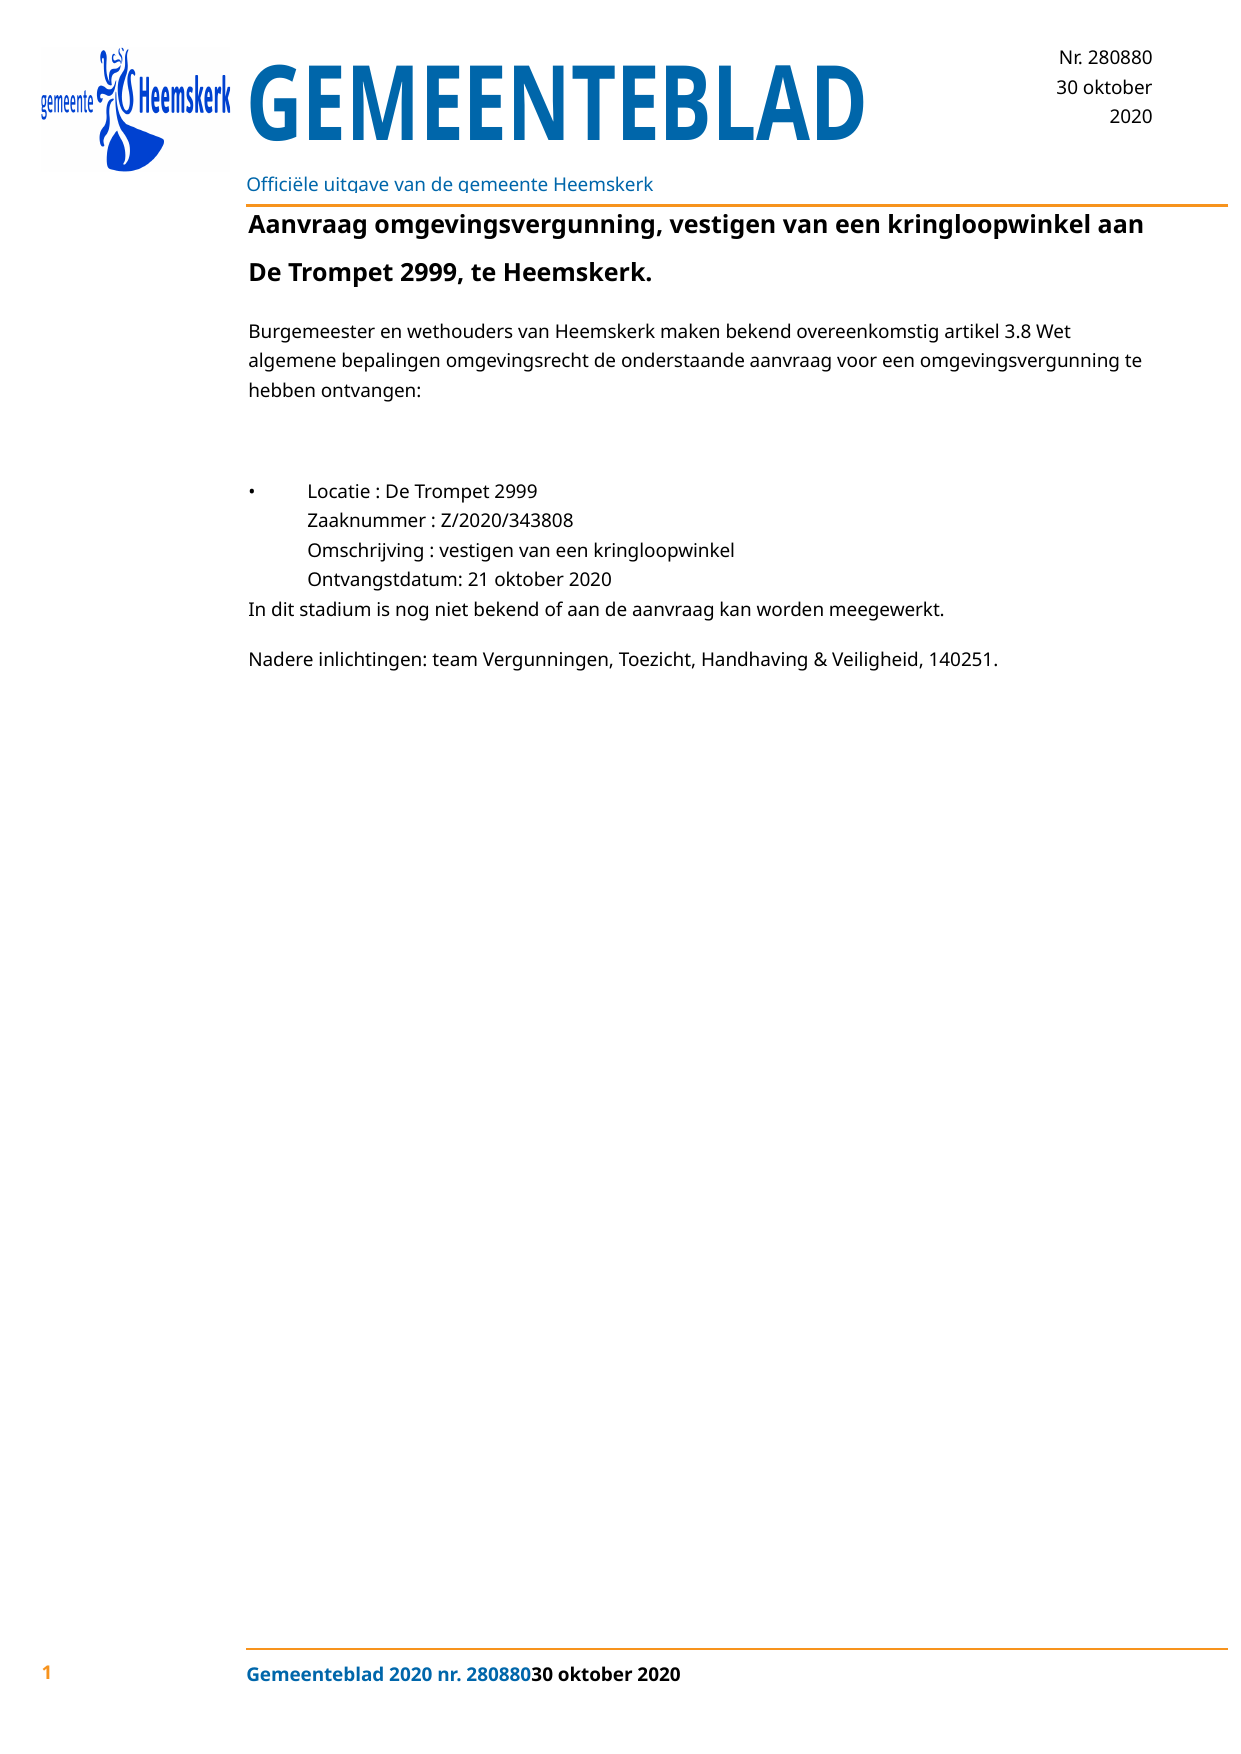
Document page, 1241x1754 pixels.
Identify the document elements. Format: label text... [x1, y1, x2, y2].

list Locatie : De Trompet 2999 [248, 478, 1152, 504]
picture [41, 47, 231, 172]
list Zaaknummer : Z/2020/343808 [248, 507, 1152, 533]
list Omschrijving : vestigen van een kringloopwinkel [248, 537, 1152, 563]
text Nadere inlichtingen: team Vergunningen, Toezicht, Handhaving & Veiligheid, 140251. [248, 647, 1152, 672]
text In dit stadium is nog niet bekend of aan de aanvraag kan worden meegewerkt. [248, 596, 1152, 622]
list Ontvangstdatum: 21 oktober 2020 [248, 567, 1152, 592]
text Burgemeester en wethouders van Heemskerk maken bekend overeenkomstig artikel 3.8 Wet algemene bepalingen omgevingsrecht de onderstaande aanvraag voor een omgevingsvergunning te hebben ontvangen: [248, 318, 1152, 403]
text Aanvraag omgevingsvergunning, vestigen van een kringloopwinkel aan De Trompet 2999, te Heemskerk. [248, 207, 1152, 288]
